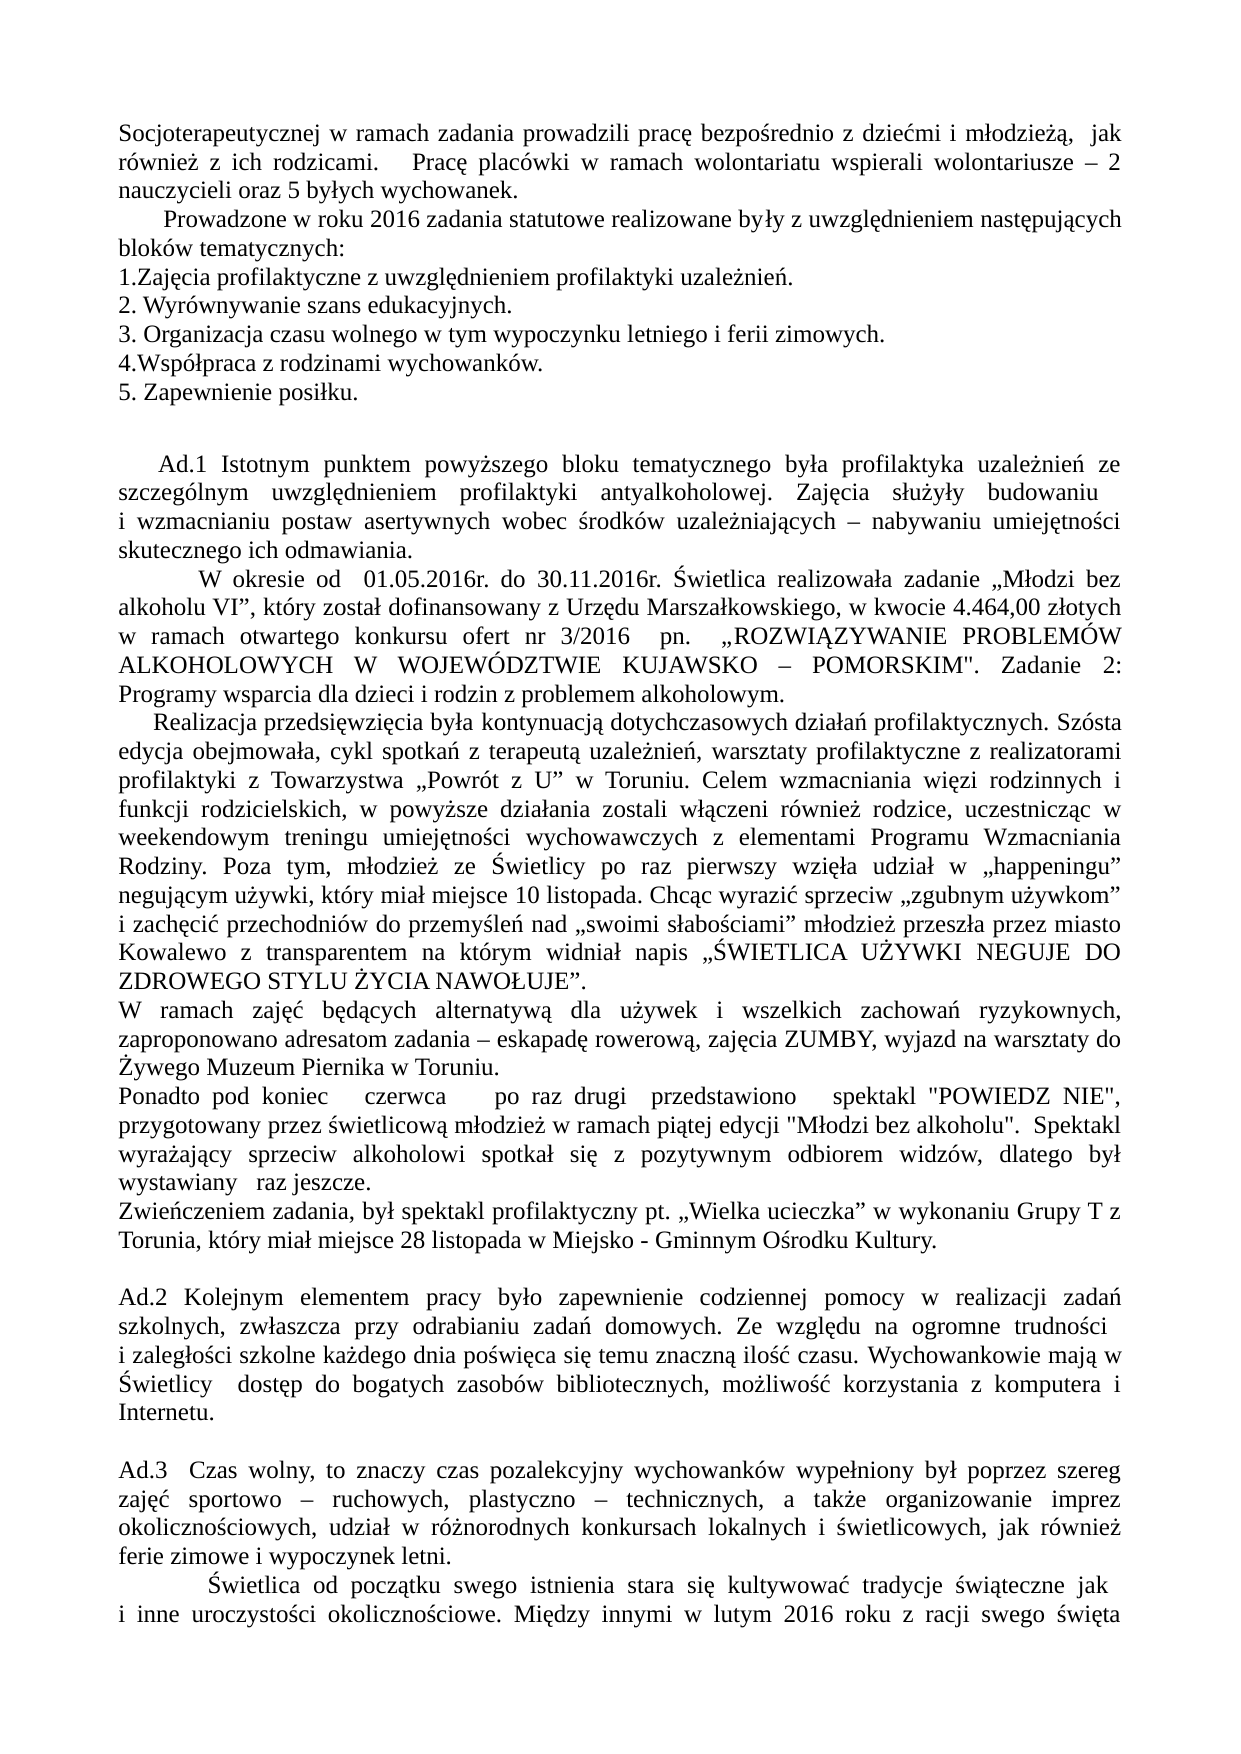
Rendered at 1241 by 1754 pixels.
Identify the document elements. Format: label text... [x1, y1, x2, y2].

text Ponadto pod koniec czerwca po raz drugi przedstawiono spektakl "POWIEDZ NIE", przygotowany przez świetlicową młodzież w ramach piątej edycji "Młodzi bez alkoholu". Spektakl wyrażający sprzeciw alkoholowi spotkał się z pozytywnym odbiorem widzów, dlatego był wystawiany raz jeszcze. [118, 1081, 1122, 1196]
text Socjoterapeutycznej w ramach zadania prowadzili pracę bezpośrednio z dziećmi i młodzieżą, jak również z ich rodzicami. Pracę placówki w ramach wolontariatu wspierali wolontariusze – 2 nauczycieli oraz 5 byłych wychowanek. [118, 118, 1122, 204]
text W okresie od 01.05.2016r. do 30.11.2016r. Świetlica realizowała zadanie „Młodzi bez alkoholu VI”, który został dofinansowany z Urzędu Marszałkowskiego, w kwocie 4.464,00 złotych w ramach otwartego konkursu ofert nr 3/2016 pn. „ROZWIĄZYWANIE PROBLEMÓW ALKOHOLOWYCH W WOJEWÓDZTWIE KUJAWSKO – POMORSKIM". Zadanie 2: Programy wsparcia dla dzieci i rodzin z problemem alkoholowym. [118, 564, 1122, 707]
text 3. Organizacja czasu wolnego w tym wypoczynku letniego i ferii zimowych. [118, 319, 1122, 348]
text 5. Zapewnienie posiłku. [118, 377, 1122, 406]
text Ad.2 Kolejnym elementem pracy było zapewnienie codziennej pomocy w realizacji zadań szkolnych, zwłaszcza przy odrabianiu zadań domowych. Ze względu na ogromne trudności i zaległości szkolne każdego dnia poświęca się temu znaczną ilość czasu. Wychowankowie mają w Świetlicy dostęp do bogatych zasobów bibliotecznych, możliwość korzystania z komputera i Internetu. [118, 1282, 1122, 1426]
text Prowadzone w roku 2016 zadania statutowe realizowane były z uwzględnieniem następujących bloków tematycznych: [118, 204, 1122, 262]
text 4.Współpraca z rodzinami wychowanków. [118, 348, 1122, 377]
text Świetlica od początku swego istnienia stara się kultywować tradycje świąteczne jak i inne uroczystości okolicznościowe. Między innymi w lutym 2016 roku z racji swego święta [118, 1570, 1122, 1627]
text 1.Zajęcia profilaktyczne z uwzględnieniem profilaktyki uzależnień. [118, 262, 1122, 291]
text Realizacja przedsięwzięcia była kontynuacją dotychczasowych działań profilaktycznych. Szósta edycja obejmowała, cykl spotkań z terapeutą uzależnień, warsztaty profilaktyczne z realizatorami profilaktyki z Towarzystwa „Powrót z U” w Toruniu. Celem wzmacniania więzi rodzinnych i funkcji rodzicielskich, w powyższe działania zostali włączeni również rodzice, uczestnicząc w weekendowym treningu umiejętności wychowawczych z elementami Programu Wzmacniania Rodziny. Poza tym, młodzież ze Świetlicy po raz pierwszy wzięła udział w „happeningu” negującym używki, który miał miejsce 10 listopada. Chcąc wyrazić sprzeciw „zgubnym używkom” i zachęcić przechodniów do przemyśleń nad „swoimi słabościami” młodzież przeszła przez miasto Kowalewo z transparentem na którym widniał napis „ŚWIETLICA UŻYWKI NEGUJE DO ZDROWEGO STYLU ŻYCIA NAWOŁUJE”. [118, 707, 1122, 995]
text Ad.1 Istotnym punktem powyższego bloku tematycznego była profilaktyka uzależnień ze szczególnym uwzględnieniem profilaktyki antyalkoholowej. Zajęcia służyły budowaniu i wzmacnianiu postaw asertywnych wobec środków uzależniających – nabywaniu umiejętności skutecznego ich odmawiania. [118, 449, 1122, 564]
text Zwieńczeniem zadania, był spektakl profilaktyczny pt. „Wielka ucieczka” w wykonaniu Grupy T z Torunia, który miał miejsce 28 listopada w Miejsko - Gminnym Ośrodku Kultury. [118, 1196, 1122, 1254]
text 2. Wyrównywanie szans edukacyjnych. [118, 291, 1122, 319]
text W ramach zajęć będących alternatywą dla używek i wszelkich zachowań ryzykownych, zaproponowano adresatom zadania – eskapadę rowerową, zajęcia ZUMBY, wyjazd na warsztaty do Żywego Muzeum Piernika w Toruniu. [118, 995, 1122, 1081]
text Ad.3 Czas wolny, to znaczy czas pozalekcyjny wychowanków wypełniony był poprzez szereg zajęć sportowo – ruchowych, plastyczno – technicznych, a także organizowanie imprez okolicznościowych, udział w różnorodnych konkursach lokalnych i świetlicowych, jak również ferie zimowe i wypoczynek letni. [118, 1455, 1122, 1570]
